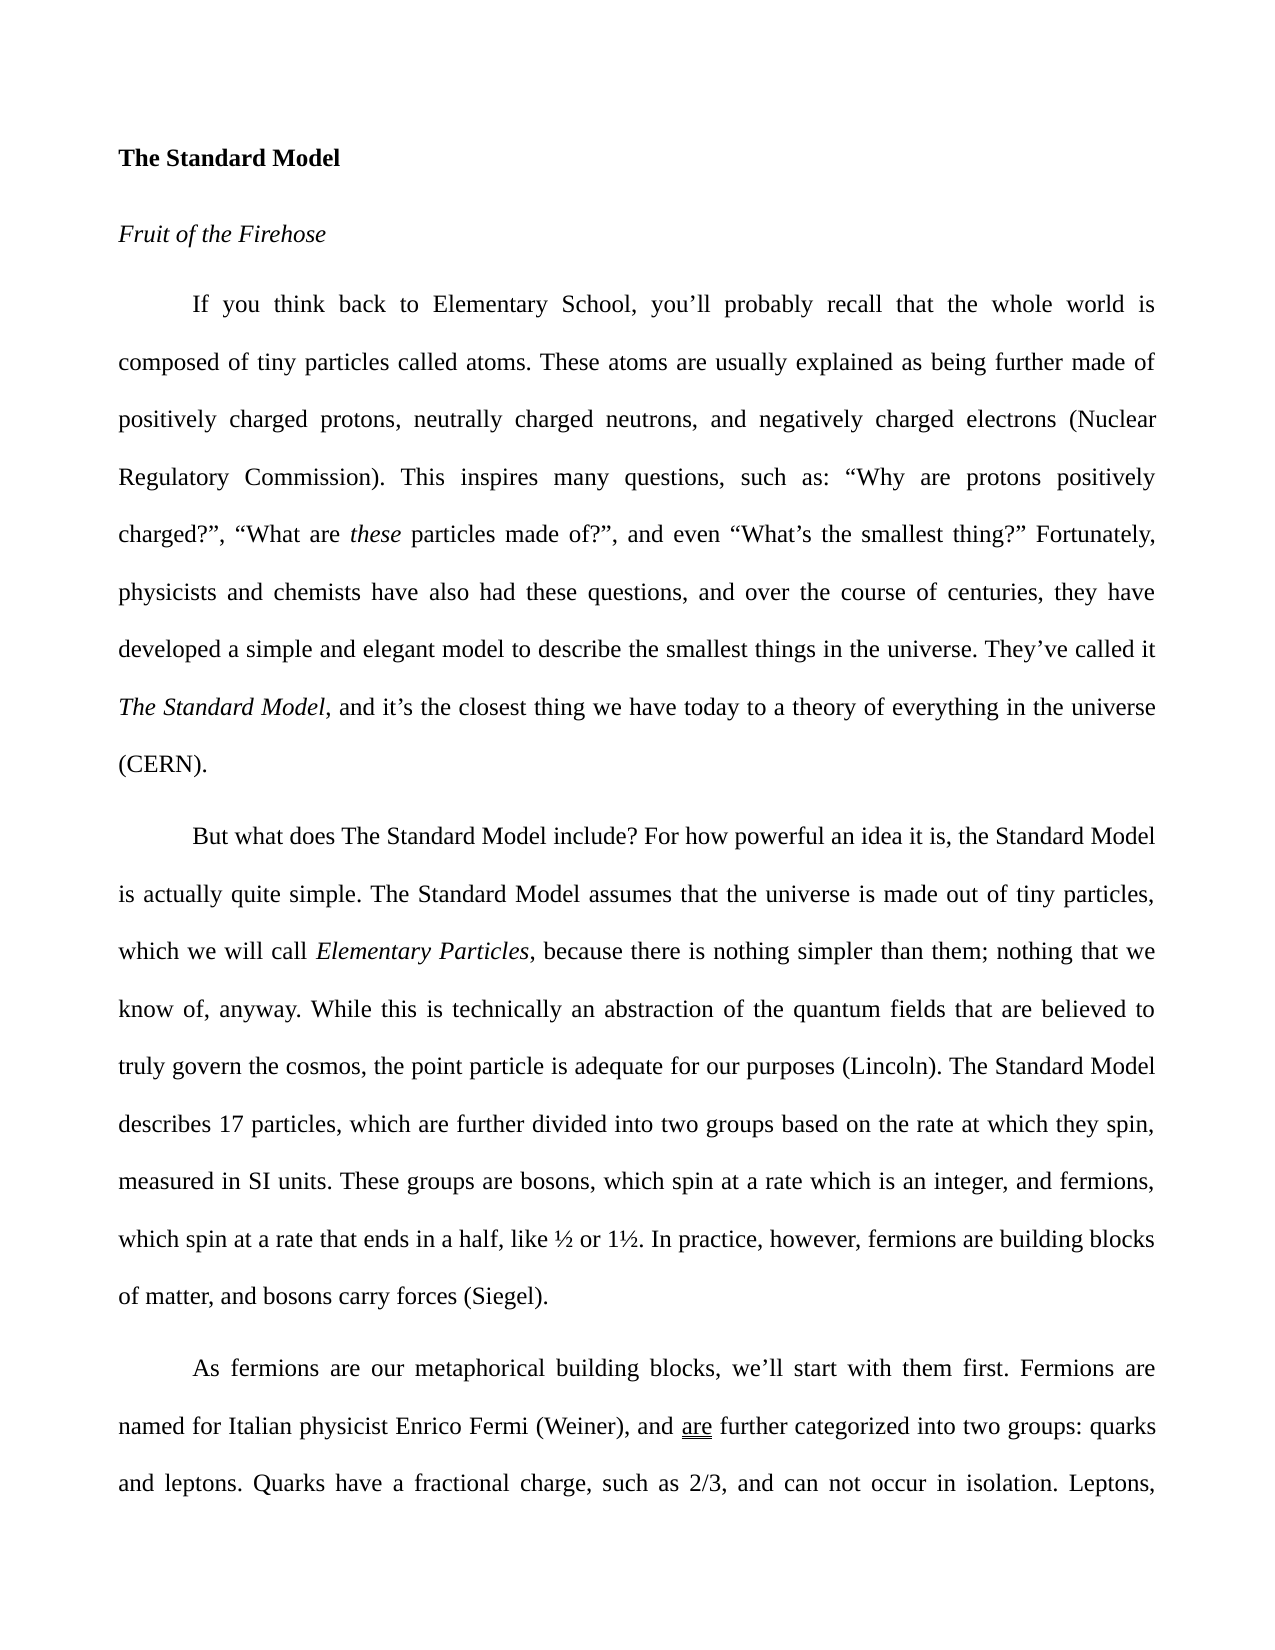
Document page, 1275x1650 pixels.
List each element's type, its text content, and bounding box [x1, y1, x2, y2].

text As fermions are our metaphorical building blocks, we’ll start with them first. Fermions are named for Italian physicist Enrico Fermi (Weiner), and are further categorized into two groups: quarks and leptons. Quarks have a fractional charge, such as 2/3, and can not occur in isolation. Leptons, [118, 1353, 1157, 1497]
text But what does The Standard Model include? For how powerful an idea it is, the Standard Model is actually quite simple. The Standard Model assumes that the universe is made out of tiny particles, which we will call Elementary Particles, because there is nothing simpler than them; nothing that we know of, anyway. While this is technically an abstraction of the quantum fields that are believed to truly govern the cosmos, the point particle is adequate for our purposes (Lincoln). The Standard Model describes 17 particles, which are further divided into two groups based on the rate at which they spin, measured in SI units. These groups are bosons, which spin at a rate which is an integer, and fermions, which spin at a rate that ends in a half, like ½ or 1½. In practice, however, fermions are building blocks of matter, and bosons carry forces (Siegel). [118, 821, 1157, 1310]
text If you think back to Elementary School, you’ll probably recall that the whole world is composed of tiny particles called atoms. These atoms are usually explained as being further made of positively charged protons, neutrally charged neutrons, and negatively charged electrons (Nuclear Regulatory Commission). This inspires many questions, such as: “Why are protons positively charged?”, “What are these particles made of?”, and even “What’s the smallest thing?” Fortunately, physicists and chemists have also had these questions, and over the course of centuries, they have developed a simple and elegant model to describe the smallest things in the universe. They’ve called it The Standard Model, and it’s the closest thing we have today to a theory of everything in the universe (CERN). [118, 289, 1157, 778]
subtitle Fruit of the Firehose [118, 219, 1157, 248]
title The Standard Model [118, 143, 1157, 172]
